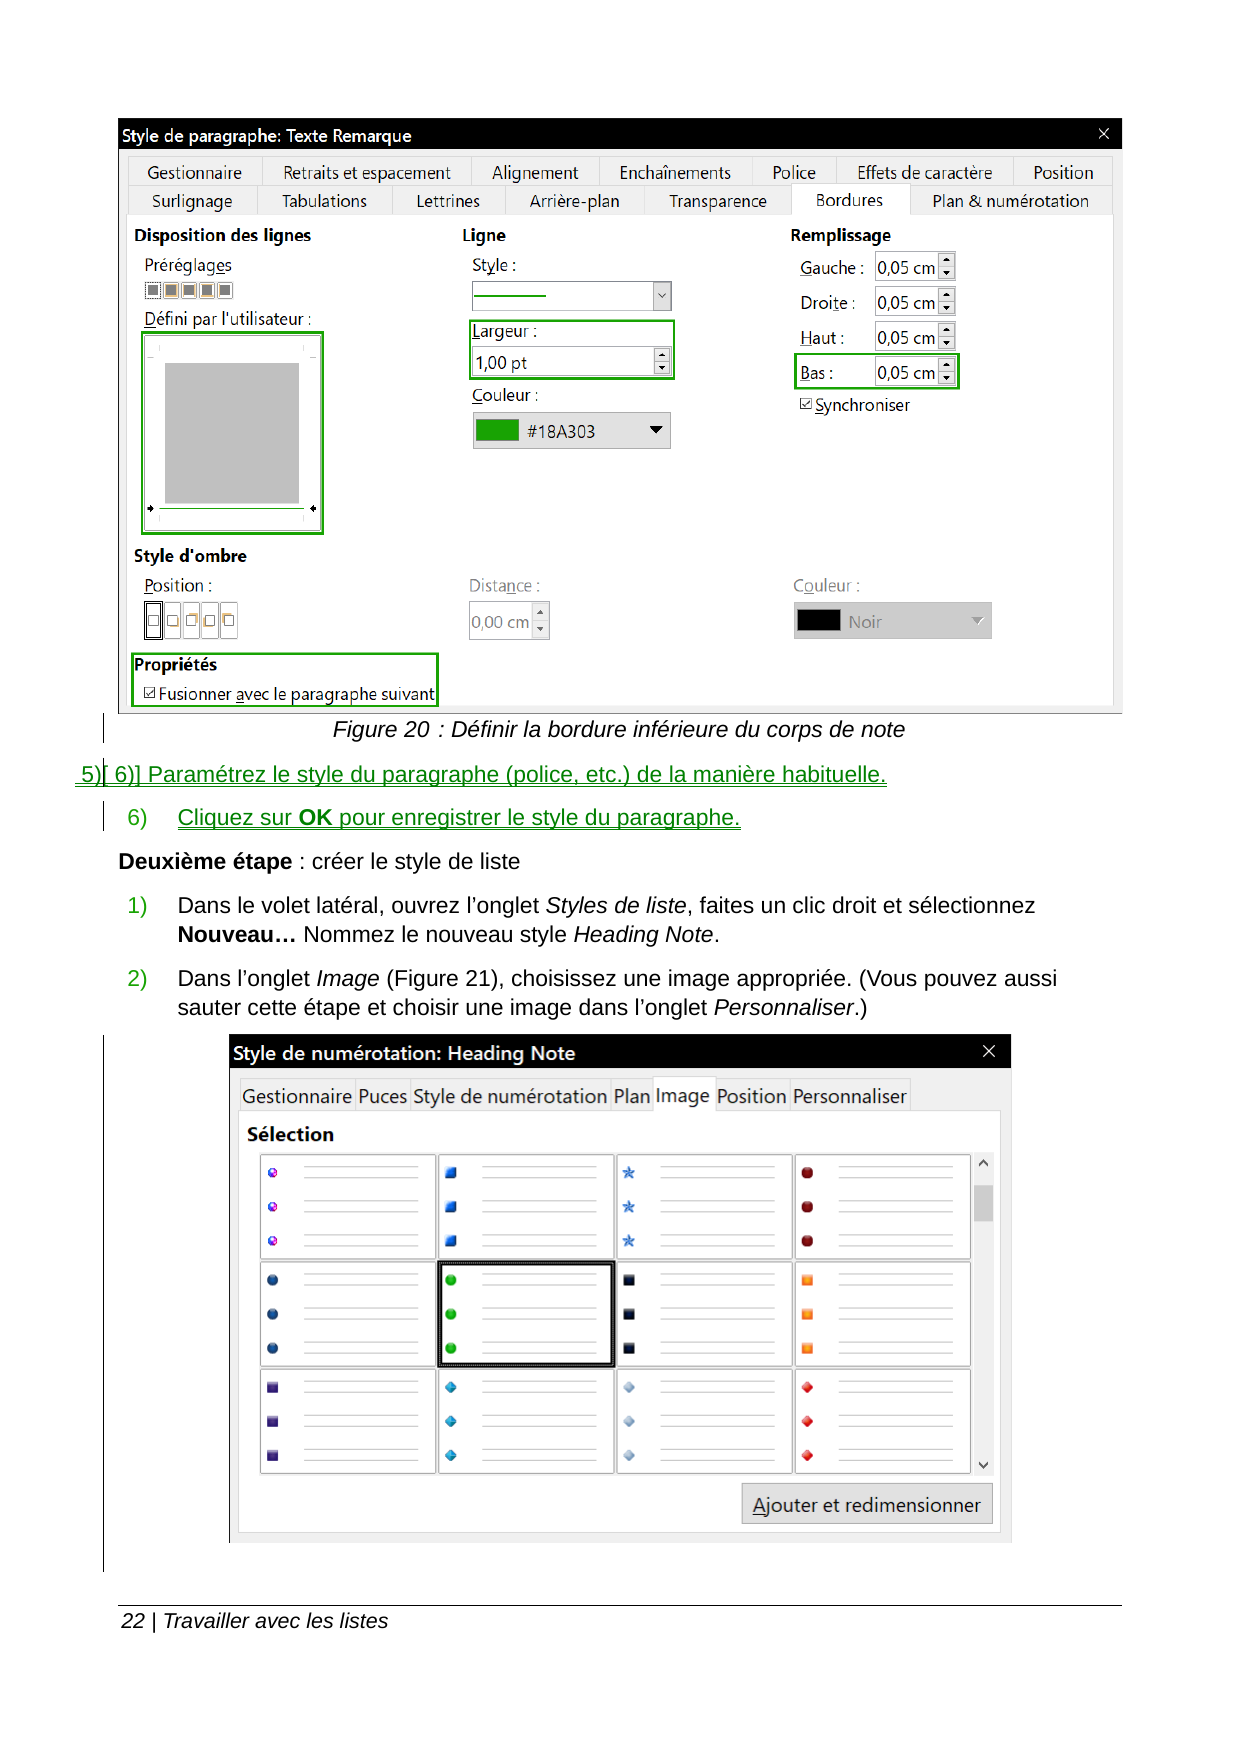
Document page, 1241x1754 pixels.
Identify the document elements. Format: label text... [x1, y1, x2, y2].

text Deuxième étape : créer le style de liste [118, 845, 1122, 874]
text Figure 19 : Définir la bordure inférieure du corps de note [118, 714, 1122, 743]
picture [229, 1034, 1012, 1543]
list Cliquez sur OK pour enregistrer le style du paragraphe. [148, 801, 1122, 831]
list Dans le volet latéral, ouvrez l’onglet Styles de liste, faites un clic droit et sélectionnez Nouveau… Nommez le nouveau style Heading Note. [148, 889, 1122, 947]
list Dans l’onglet Image (Figure 20), choisissez une image appropriée. (Vous pouvez aussi sauter cette étape et choisir une image dans l’onglet Personnaliser.) [148, 962, 1122, 1020]
text Figure 20 : Choix d'une image pour la puce [118, 1543, 1122, 1572]
picture [118, 118, 1123, 714]
list Paramétrez le style du paragraphe (police, etc.) de la manière habituelle. [148, 758, 1122, 787]
